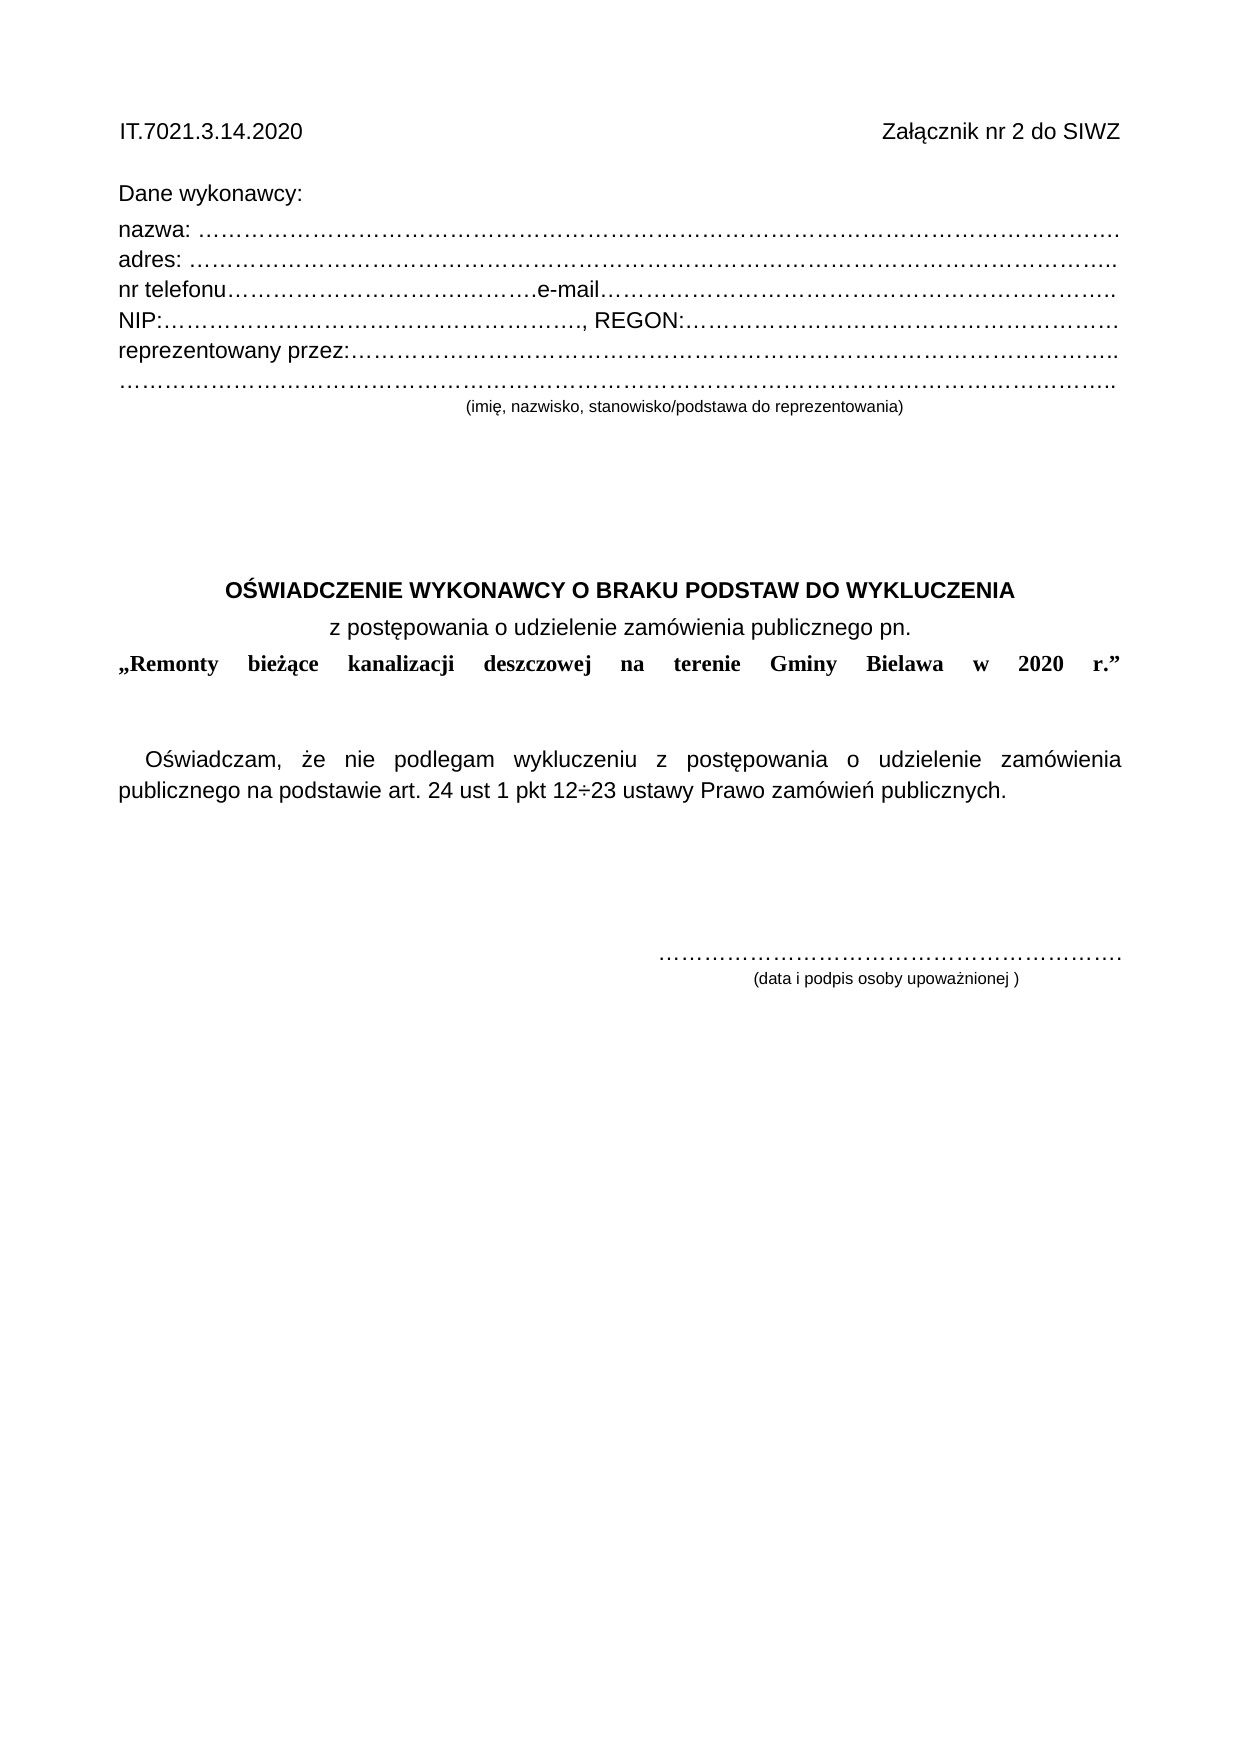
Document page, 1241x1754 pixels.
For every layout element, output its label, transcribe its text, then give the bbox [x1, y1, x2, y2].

text nr telefonu………………………….……….e-mail………………………………………………………….. [118, 276, 1122, 303]
text reprezentowany przez:……………………………………………………………………………………….. [118, 337, 1122, 363]
text ……………………………………………………. [118, 938, 1122, 965]
text (imię, nazwisko, stanowisko/podstawa do reprezentowania) [118, 397, 1122, 416]
text (data i podpis osoby upoważnionej ) [118, 969, 1122, 988]
text z postępowania o udzielenie zamówienia publicznego pn. [118, 613, 1122, 640]
text Dane wykonawcy: [118, 180, 1122, 206]
text „Remonty bieżące kanalizacji deszczowej na terenie Gminy Bielawa w 2020 r.” [118, 650, 1122, 709]
text adres: ………………………………………………………………………………………………………….. [118, 246, 1122, 273]
text OŚWIADCZENIE WYKONAWCY O BRAKU PODSTAW DO WYKLUCZENIA [118, 577, 1122, 604]
text Oświadczam, że nie podlegam wykluczeniu z postępowania o udzielenie zamówienia publicznego na podstawie art. 24 ust 1 pkt 12÷23 ustawy Prawo zamówień publicznych. [118, 746, 1122, 803]
text nazwa: …………………………………………………………………………………………………………. [118, 216, 1122, 242]
text ………………………………………………………………………………………………………………….. [118, 367, 1122, 393]
text NIP:………………………………………………., REGON:………………………………………………… [118, 307, 1122, 333]
